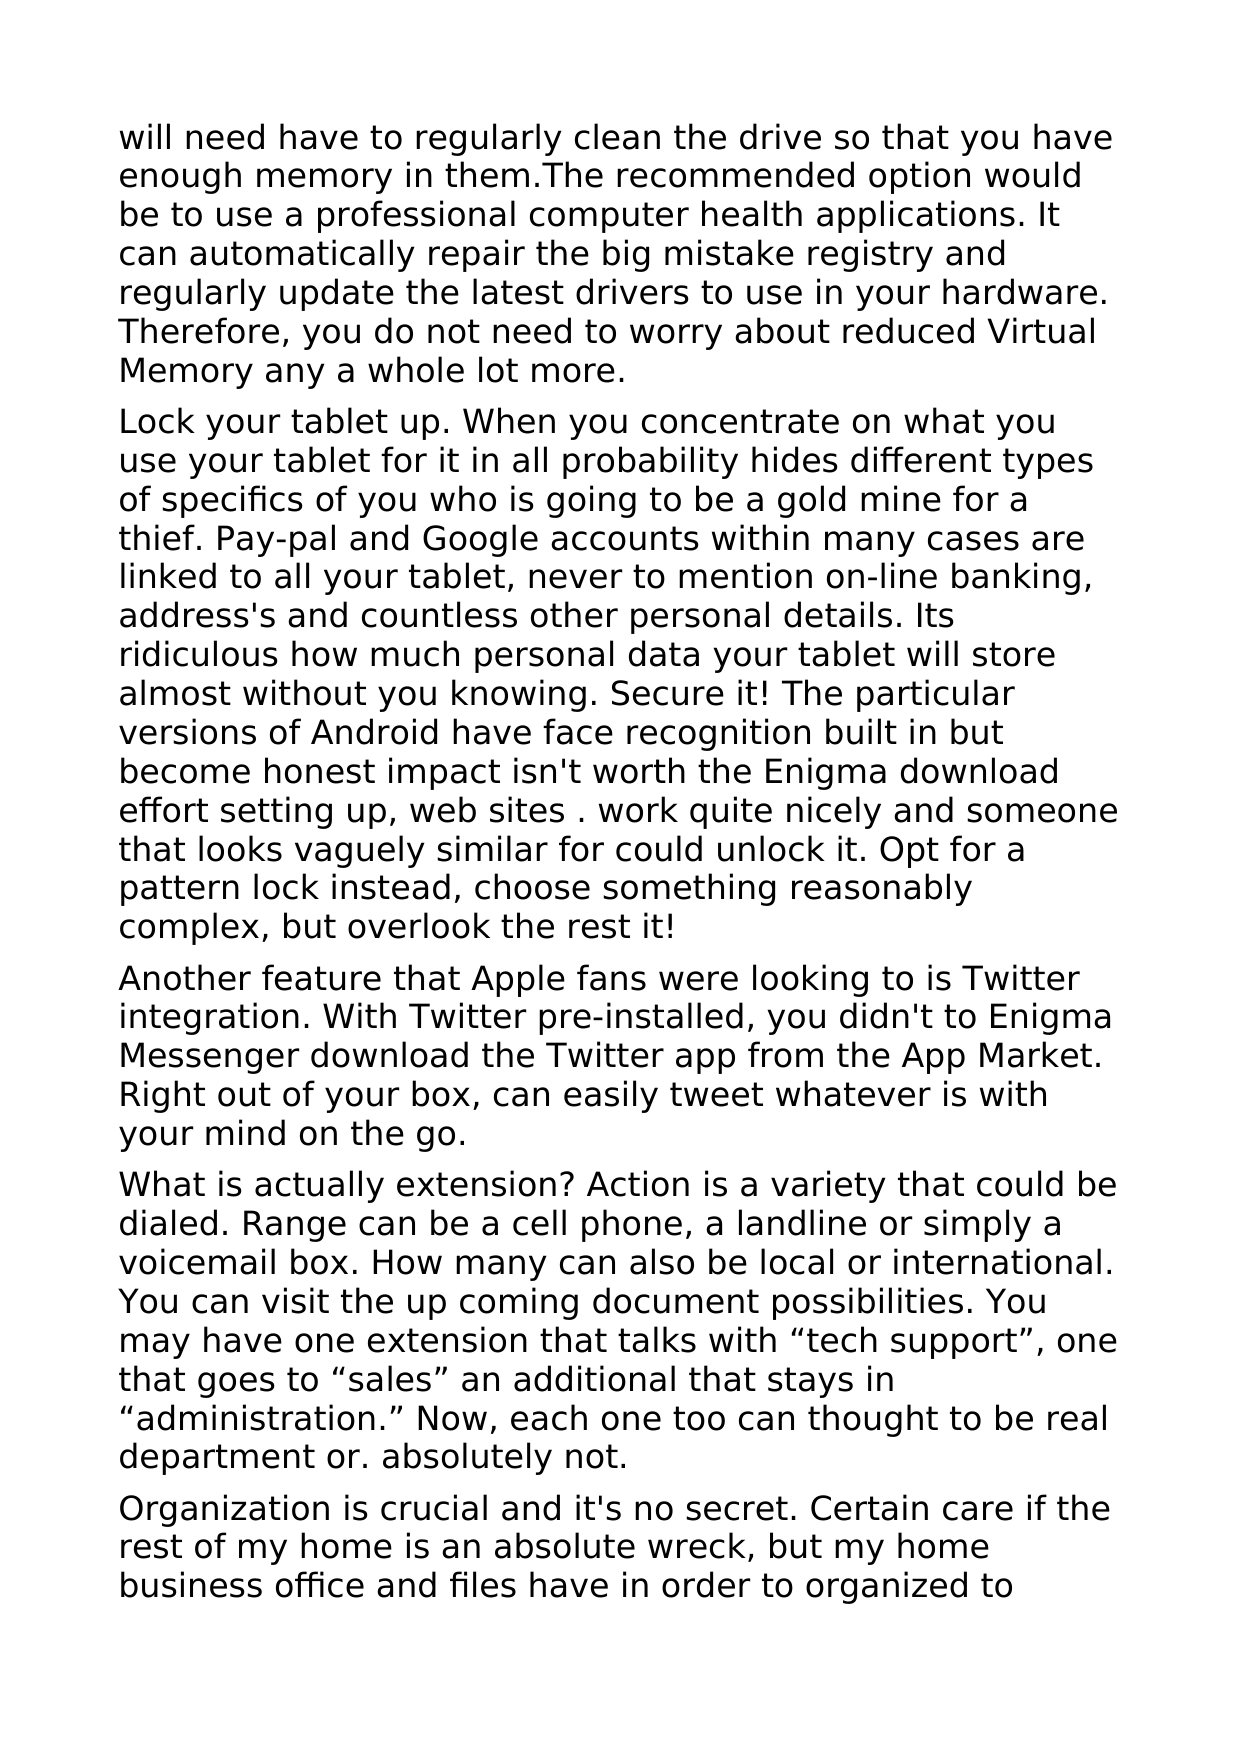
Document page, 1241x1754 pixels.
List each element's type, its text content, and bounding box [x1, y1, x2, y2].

text Organization is crucial and it's no secret. Certain care if the rest of my home is an absolute wreck, but my home business office and files have in order to organized to [118, 1489, 1122, 1606]
text Another feature that Apple fans were looking to is Twitter integration. With Twitter pre-installed, you didn't to Enigma Messenger download the Twitter app from the App Market. Right out of your box, can easily tweet whatever is with your mind on the go. [118, 959, 1122, 1153]
text What is actually extension? Action is a variety that could be dialed. Range can be a cell phone, a landline or simply a voicemail box. How many can also be local or international. You can visit the up coming document possibilities. You may have one extension that talks with “tech support”, one that goes to “sales” an additional that stays in “administration.” Now, each one too can thought to be real department or. absolutely not. [118, 1166, 1122, 1477]
text will need have to regularly clean the drive so that you have enough memory in them.The recommended option would be to use a professional computer health applications. It can automatically repair the big mistake registry and regularly update the latest drivers to use in your hardware. Therefore, you do not need to worry about reduced Virtual Memory any a whole lot more. [118, 118, 1122, 390]
text Lock your tablet up. When you concentrate on what you use your tablet for it in all probability hides different types of specifics of you who is going to be a gold mine for a thief. Pay-pal and Google accounts within many cases are linked to all your tablet, never to mention on-line banking, address's and countless other personal details. Its ridiculous how much personal data your tablet will store almost without you knowing. Secure it! The particular versions of Android have face recognition built in but become honest impact isn't worth the Enigma download effort setting up, web sites . work quite nicely and someone that looks vaguely similar for could unlock it. Opt for a pattern lock instead, choose something reasonably complex, but overlook the rest it! [118, 403, 1122, 947]
